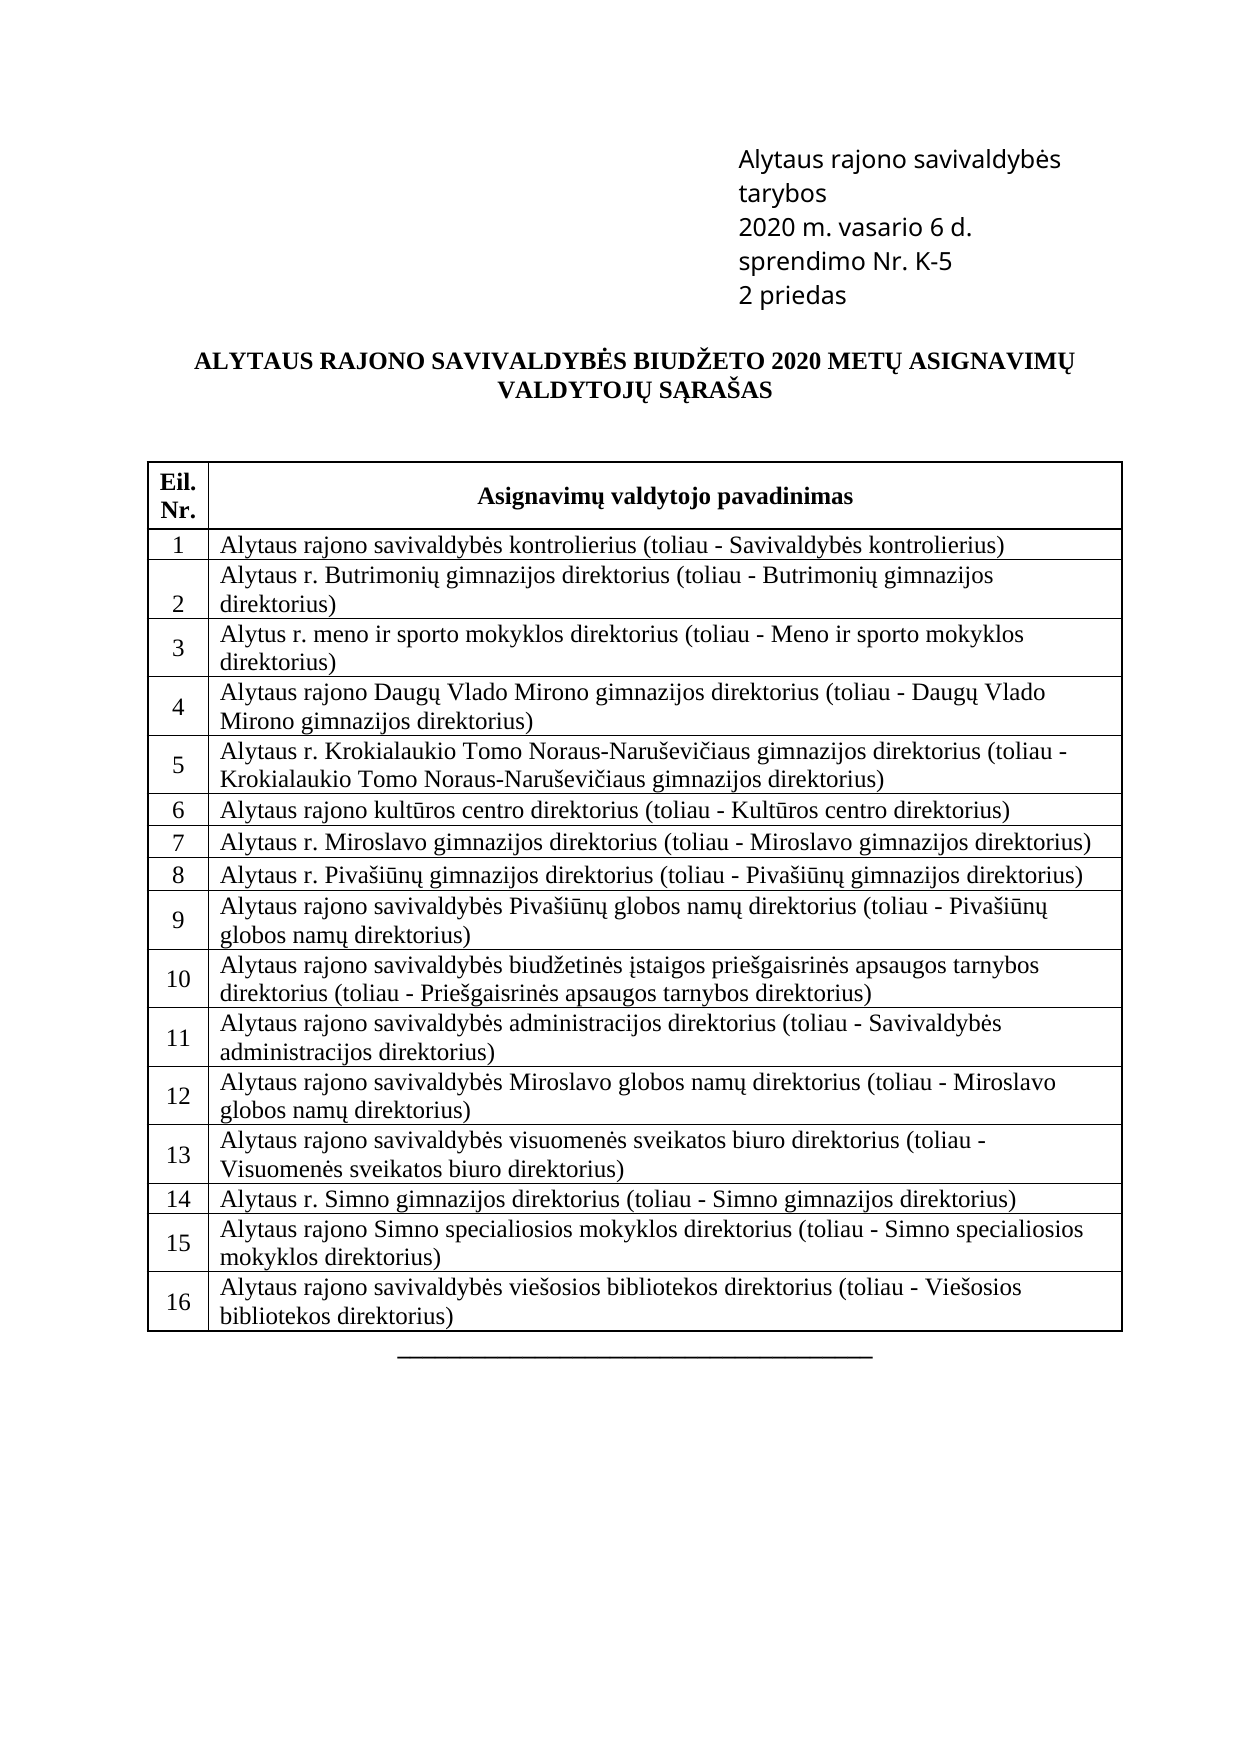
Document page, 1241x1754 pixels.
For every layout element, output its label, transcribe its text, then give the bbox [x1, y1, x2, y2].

table_cell 11 [149, 1008, 208, 1066]
table_cell 6 [149, 794, 208, 824]
table_cell Alytaus rajono savivaldybės visuomenės sveikatos biuro direktorius (toliau - Visuomenės sveikatos biuro direktorius) [209, 1125, 1121, 1183]
table_cell 12 [149, 1067, 208, 1124]
table_cell 3 [149, 619, 208, 676]
text 2020 m. vasario 6 d. [738, 210, 1122, 244]
table_cell Alytaus rajono Simno specialiosios mokyklos direktorius (toliau - Simno specialiosios mokyklos direktorius) [209, 1214, 1121, 1271]
table_cell 5 [149, 736, 208, 793]
table_cell Alytaus rajono kultūros centro direktorius (toliau - Kultūros centro direktorius) [209, 794, 1121, 824]
table_cell 15 [149, 1214, 208, 1271]
table_cell Alytaus rajono savivaldybės Pivašiūnų globos namų direktorius (toliau - Pivašiūnų globos namų direktorius) [209, 891, 1121, 949]
table_cell Alytaus rajono savivaldybės viešosios bibliotekos direktorius (toliau - Viešosios bibliotekos direktorius) [209, 1272, 1121, 1330]
table_cell 9 [149, 891, 208, 949]
table_cell Alytus r. meno ir sporto mokyklos direktorius (toliau - Meno ir sporto mokyklos direktorius) [209, 619, 1121, 676]
table_cell 16 [149, 1272, 208, 1330]
text ALYTAUS RAJONO SAVIVALDYBĖS BIUDŽETO 2020 METŲ ASIGNAVIMŲ VALDYTOJŲ SĄRAŠAS [148, 346, 1122, 403]
text ______________________________________ [148, 1332, 1122, 1361]
table_header Asignavimų valdytojo pavadinimas [209, 463, 1121, 528]
text Alytaus rajono savivaldybės tarybos [738, 142, 1122, 210]
table_cell Alytaus r. Pivašiūnų gimnazijos direktorius (toliau - Pivašiūnų gimnazijos direktorius) [209, 858, 1121, 890]
text 2 priedas [738, 278, 1122, 312]
table_header Eil. Nr. [149, 463, 208, 528]
table_cell 2 [149, 560, 208, 618]
table_cell Alytaus r. Miroslavo gimnazijos direktorius (toliau - Miroslavo gimnazijos direktorius) [209, 826, 1121, 857]
table_cell 7 [149, 826, 208, 857]
table_cell Alytaus rajono savivaldybės kontrolierius (toliau - Savivaldybės kontrolierius) [209, 530, 1121, 559]
table_cell 10 [149, 950, 208, 1007]
table_cell Alytaus r. Krokialaukio Tomo Noraus-Naruševičiaus gimnazijos direktorius (toliau - Krokialaukio Tomo Noraus-Naruševičiaus gimnazijos direktorius) [209, 736, 1121, 793]
table_cell Alytaus rajono savivaldybės biudžetinės įstaigos priešgaisrinės apsaugos tarnybos direktorius (toliau - Priešgaisrinės apsaugos tarnybos direktorius) [209, 950, 1121, 1007]
table_cell 8 [149, 858, 208, 890]
table_cell 13 [149, 1125, 208, 1183]
text sprendimo Nr. K-5 [738, 244, 1122, 278]
table_cell Alytaus r. Simno gimnazijos direktorius (toliau - Simno gimnazijos direktorius) [209, 1184, 1121, 1213]
table_cell 14 [149, 1184, 208, 1213]
table_cell 1 [149, 530, 208, 559]
table_cell Alytaus rajono Daugų Vlado Mirono gimnazijos direktorius (toliau - Daugų Vlado Mirono gimnazijos direktorius) [209, 677, 1121, 735]
table_cell Alytaus r. Butrimonių gimnazijos direktorius (toliau - Butrimonių gimnazijos direktorius) [209, 560, 1121, 618]
table_cell 4 [149, 677, 208, 735]
table_cell Alytaus rajono savivaldybės Miroslavo globos namų direktorius (toliau - Miroslavo globos namų direktorius) [209, 1067, 1121, 1124]
table_cell Alytaus rajono savivaldybės administracijos direktorius (toliau - Savivaldybės administracijos direktorius) [209, 1008, 1121, 1066]
